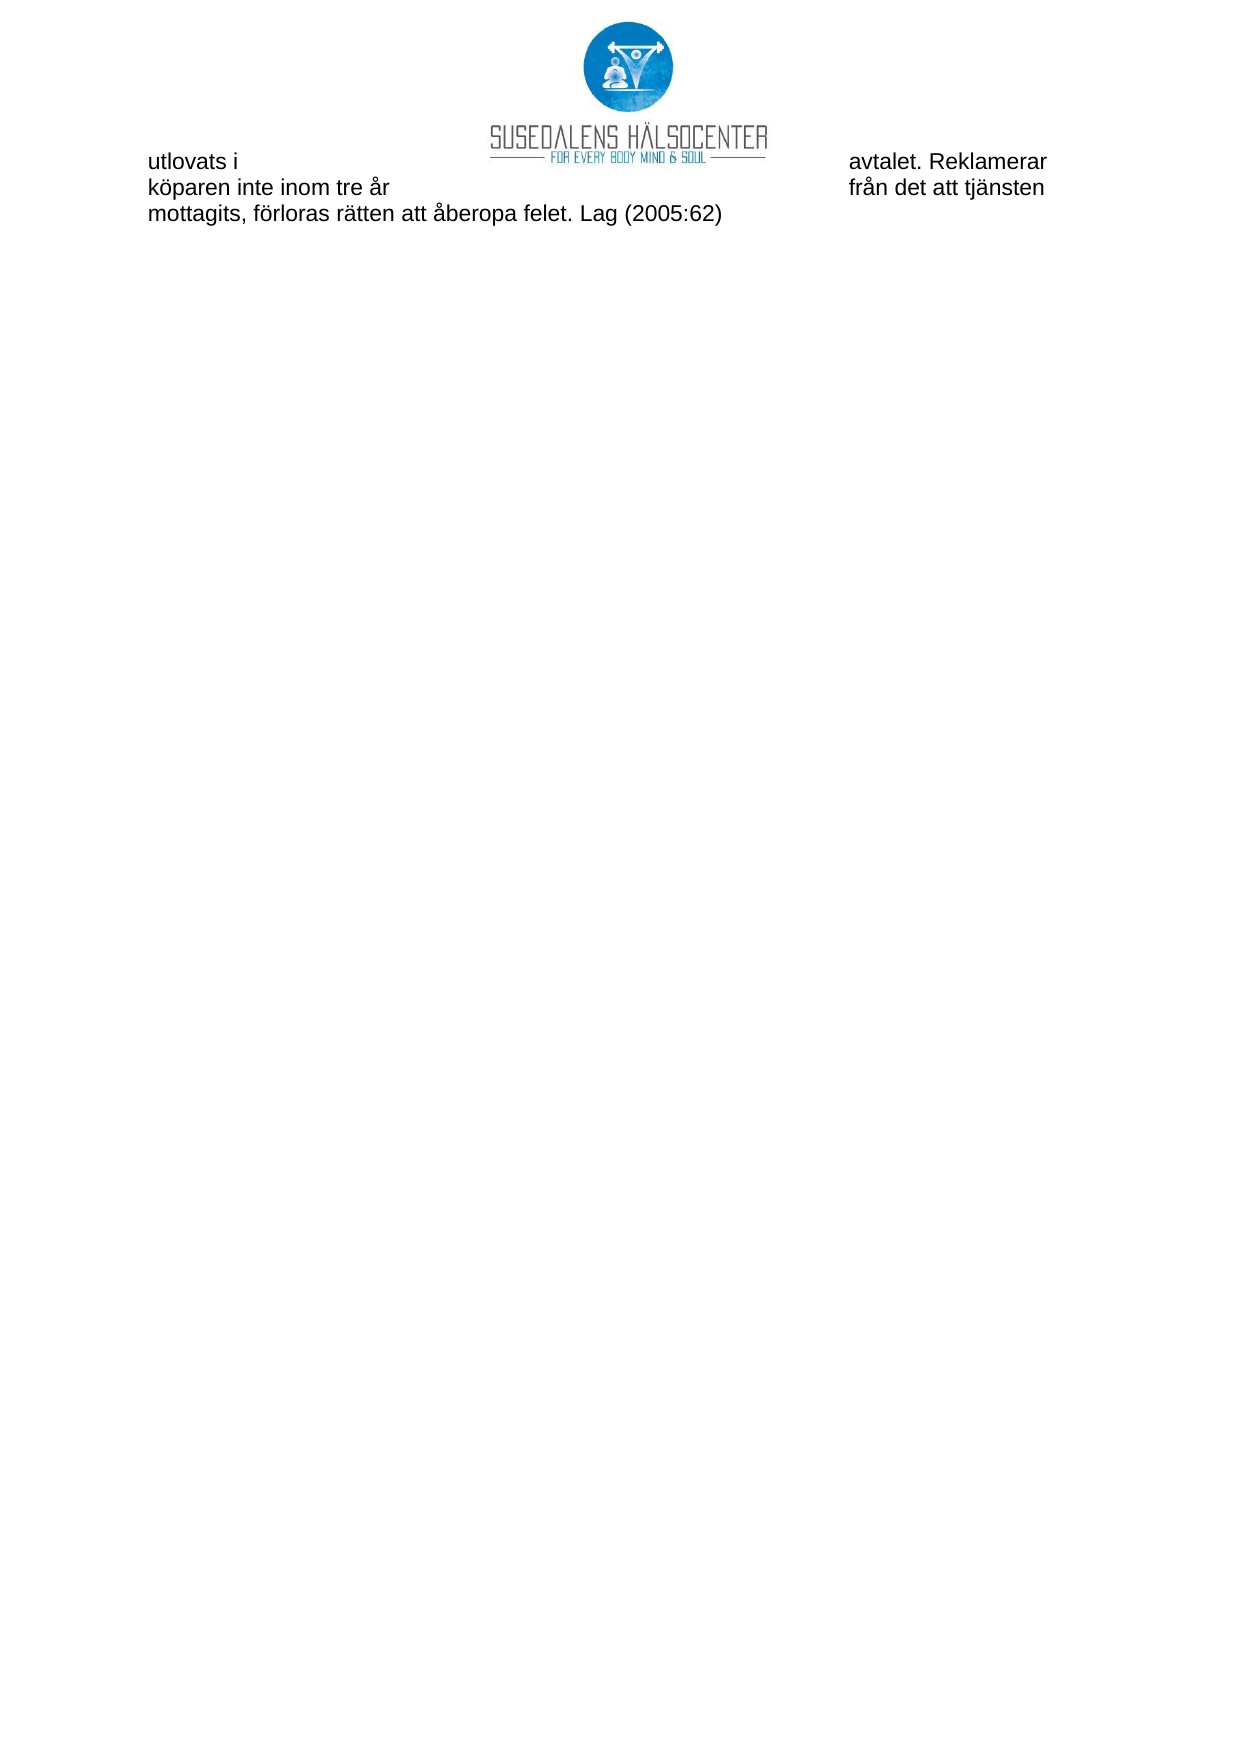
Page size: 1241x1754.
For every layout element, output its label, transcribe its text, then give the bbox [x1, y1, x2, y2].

text utlovats i avtalet. Reklamerar köparen inte inom tre år från det att tjänsten mottagits, förloras rätten att åberopa felet. Lag (2005:62) [148, 148, 1093, 227]
picture [411, 3, 830, 148]
